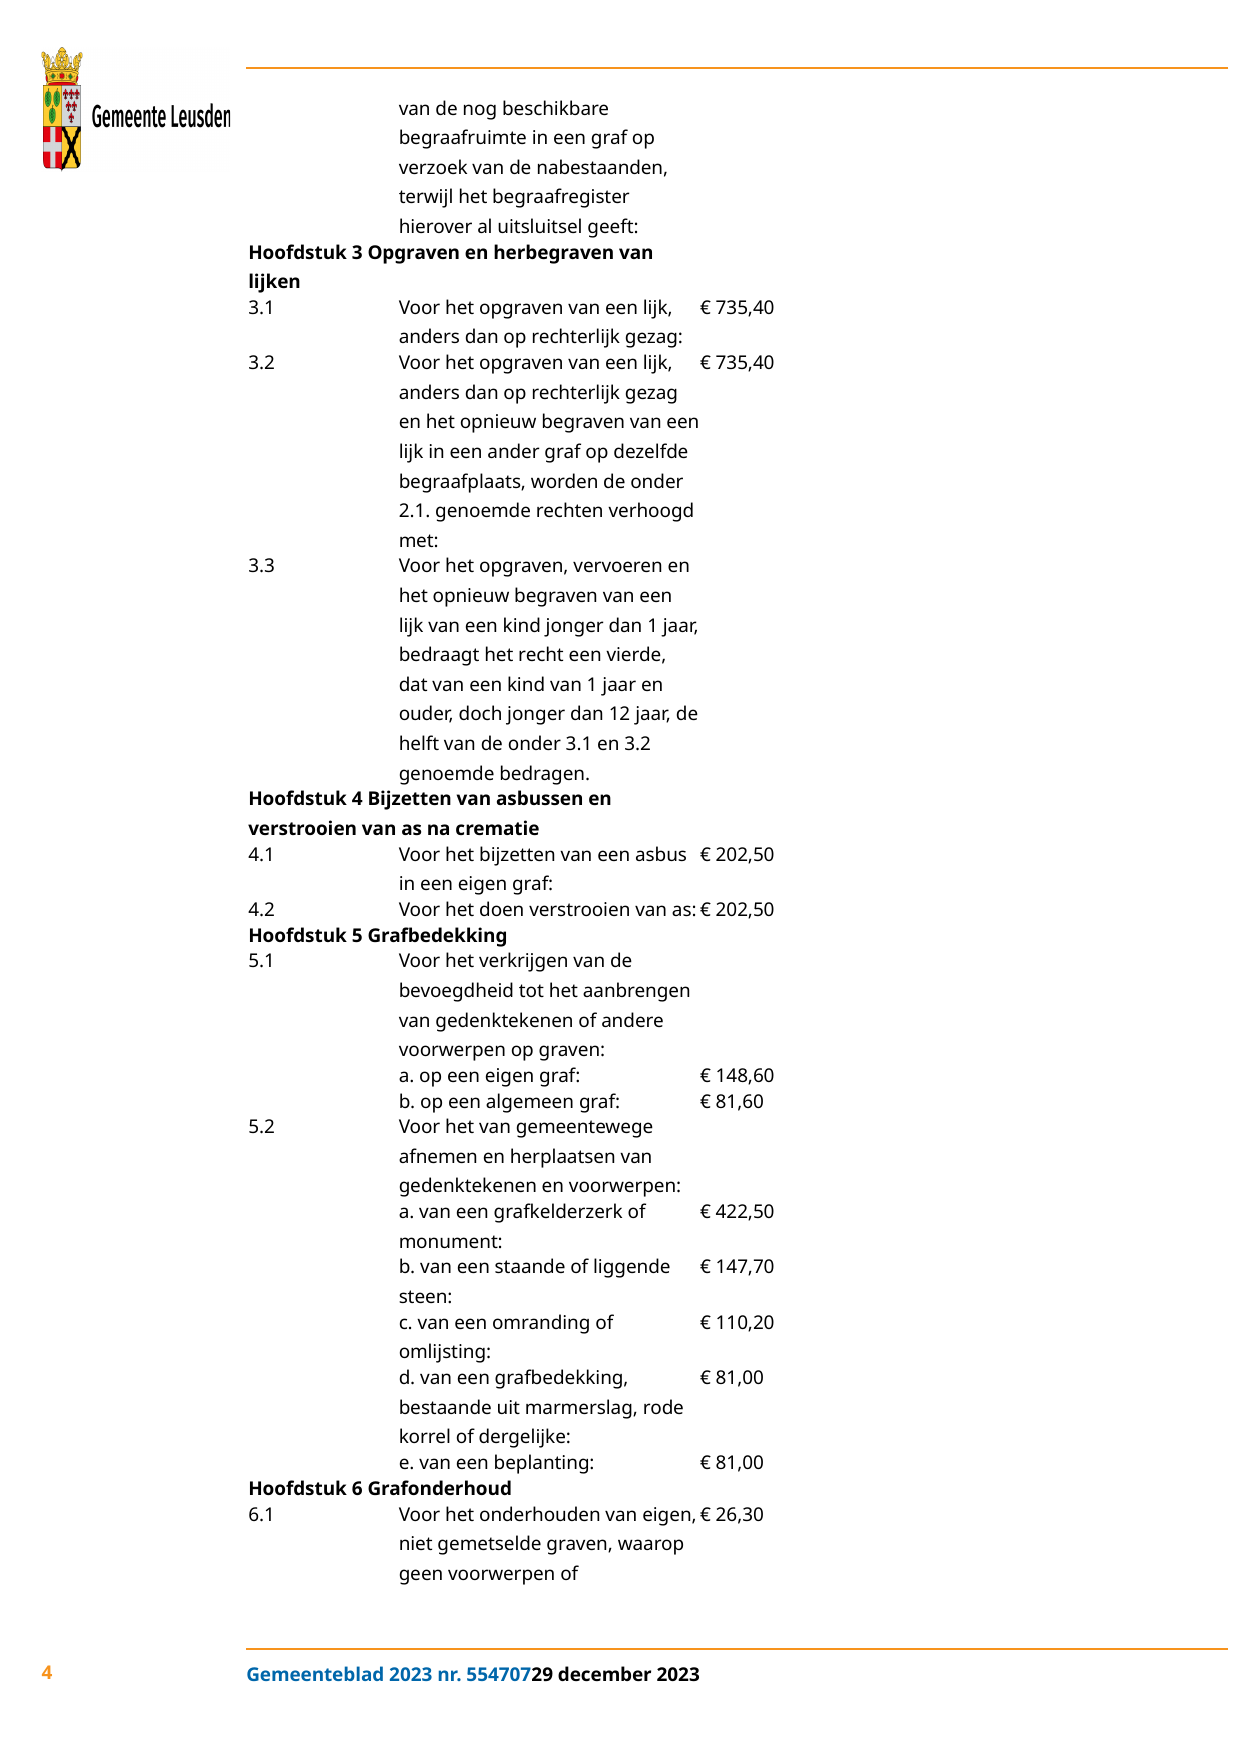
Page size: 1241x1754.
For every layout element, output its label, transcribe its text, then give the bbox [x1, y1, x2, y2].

table_cell Hoofdstuk 4 Bijzetten van asbussen en verstrooien van as na crematie [248, 786, 700, 841]
table_cell [700, 239, 1152, 294]
table_cell Voor het opgraven van een lijk, anders dan op rechterlijk gezag: [399, 294, 700, 349]
table_cell d. van een grafbedekking, bestaande uit marmerslag, rode korrel of dergelijke: [399, 1364, 700, 1449]
table_cell € 26,30 [700, 1501, 1152, 1586]
table_cell [248, 1364, 398, 1449]
table_cell € 147,70 [700, 1254, 1152, 1309]
table_cell € 148,60 [700, 1062, 1152, 1088]
table_cell a. op een eigen graf: [399, 1062, 700, 1088]
picture [41, 47, 231, 172]
table_cell € 202,50 [700, 896, 1152, 922]
table_cell van de nog beschikbare begraafruimte in een graf op verzoek van de nabestaanden, terwijl het begraafregister hierover al uitsluitsel geeft: [399, 95, 700, 239]
table_cell [700, 922, 1152, 948]
table_cell [248, 1449, 398, 1475]
table_cell € 202,50 [700, 841, 1152, 896]
table_cell [248, 1062, 398, 1088]
table_cell [248, 1254, 398, 1309]
table_cell Voor het opgraven, vervoeren en het opnieuw begraven van een lijk van een kind jonger dan 1 jaar, bedraagt het recht een vierde, dat van een kind van 1 jaar en ouder, doch jonger dan 12 jaar, de helft van de onder 3.1 en 3.2 genoemde bedragen. [399, 553, 700, 786]
table_cell € 81,60 [700, 1088, 1152, 1113]
table_cell b. op een algemeen graf: [399, 1088, 700, 1113]
table_cell Voor het verkrijgen van de bevoegdheid tot het aanbrengen van gedenktekenen of andere voorwerpen op graven: [399, 948, 700, 1062]
table_cell [248, 1088, 398, 1113]
table_cell 3.3 [248, 553, 398, 786]
table_cell c. van een omranding of omlijsting: [399, 1309, 700, 1364]
table_cell a. van een grafkelderzerk of monument: [399, 1199, 700, 1254]
table_cell 5.2 [248, 1114, 398, 1198]
table_cell [248, 1199, 398, 1254]
table_cell [700, 95, 1152, 239]
table_cell e. van een beplanting: [399, 1449, 700, 1475]
table_cell € 422,50 [700, 1199, 1152, 1254]
table_cell € 735,40 [700, 294, 1152, 349]
table_cell Voor het onderhouden van eigen, niet gemetselde graven, waarop geen voorwerpen of [399, 1501, 700, 1586]
table_cell € 81,00 [700, 1449, 1152, 1475]
table_cell 3.2 [248, 350, 398, 553]
table_cell Hoofdstuk 6 Grafonderhoud [248, 1475, 700, 1501]
table_cell 4.1 [248, 841, 398, 896]
table_cell [700, 1114, 1152, 1198]
table_cell Voor het doen verstrooien van as: [399, 896, 700, 922]
table_cell 5.1 [248, 948, 398, 1062]
table_cell [700, 1475, 1152, 1501]
table_cell Voor het opgraven van een lijk, anders dan op rechterlijk gezag en het opnieuw begraven van een lijk in een ander graf op dezelfde begraafplaats, worden de onder 2.1. genoemde rechten verhoogd met: [399, 350, 700, 553]
table_cell [248, 95, 398, 239]
table_cell 4.2 [248, 896, 398, 922]
table_cell [248, 1309, 398, 1364]
table_cell € 110,20 [700, 1309, 1152, 1364]
table_cell 6.1 [248, 1501, 398, 1586]
table_cell [700, 948, 1152, 1062]
table_cell Voor het bijzetten van een asbus in een eigen graf: [399, 841, 700, 896]
table_cell Hoofdstuk 5 Grafbedekking [248, 922, 700, 948]
table_cell [700, 553, 1152, 786]
table_cell [700, 786, 1152, 841]
table_cell Hoofdstuk 3 Opgraven en herbegraven van lijken [248, 239, 700, 294]
table_cell b. van een staande of liggende steen: [399, 1254, 700, 1309]
table_cell 3.1 [248, 294, 398, 349]
table_cell Voor het van gemeentewege afnemen en herplaatsen van gedenktekenen en voorwerpen: [399, 1114, 700, 1198]
table_cell € 81,00 [700, 1364, 1152, 1449]
table_cell € 735,40 [700, 350, 1152, 553]
